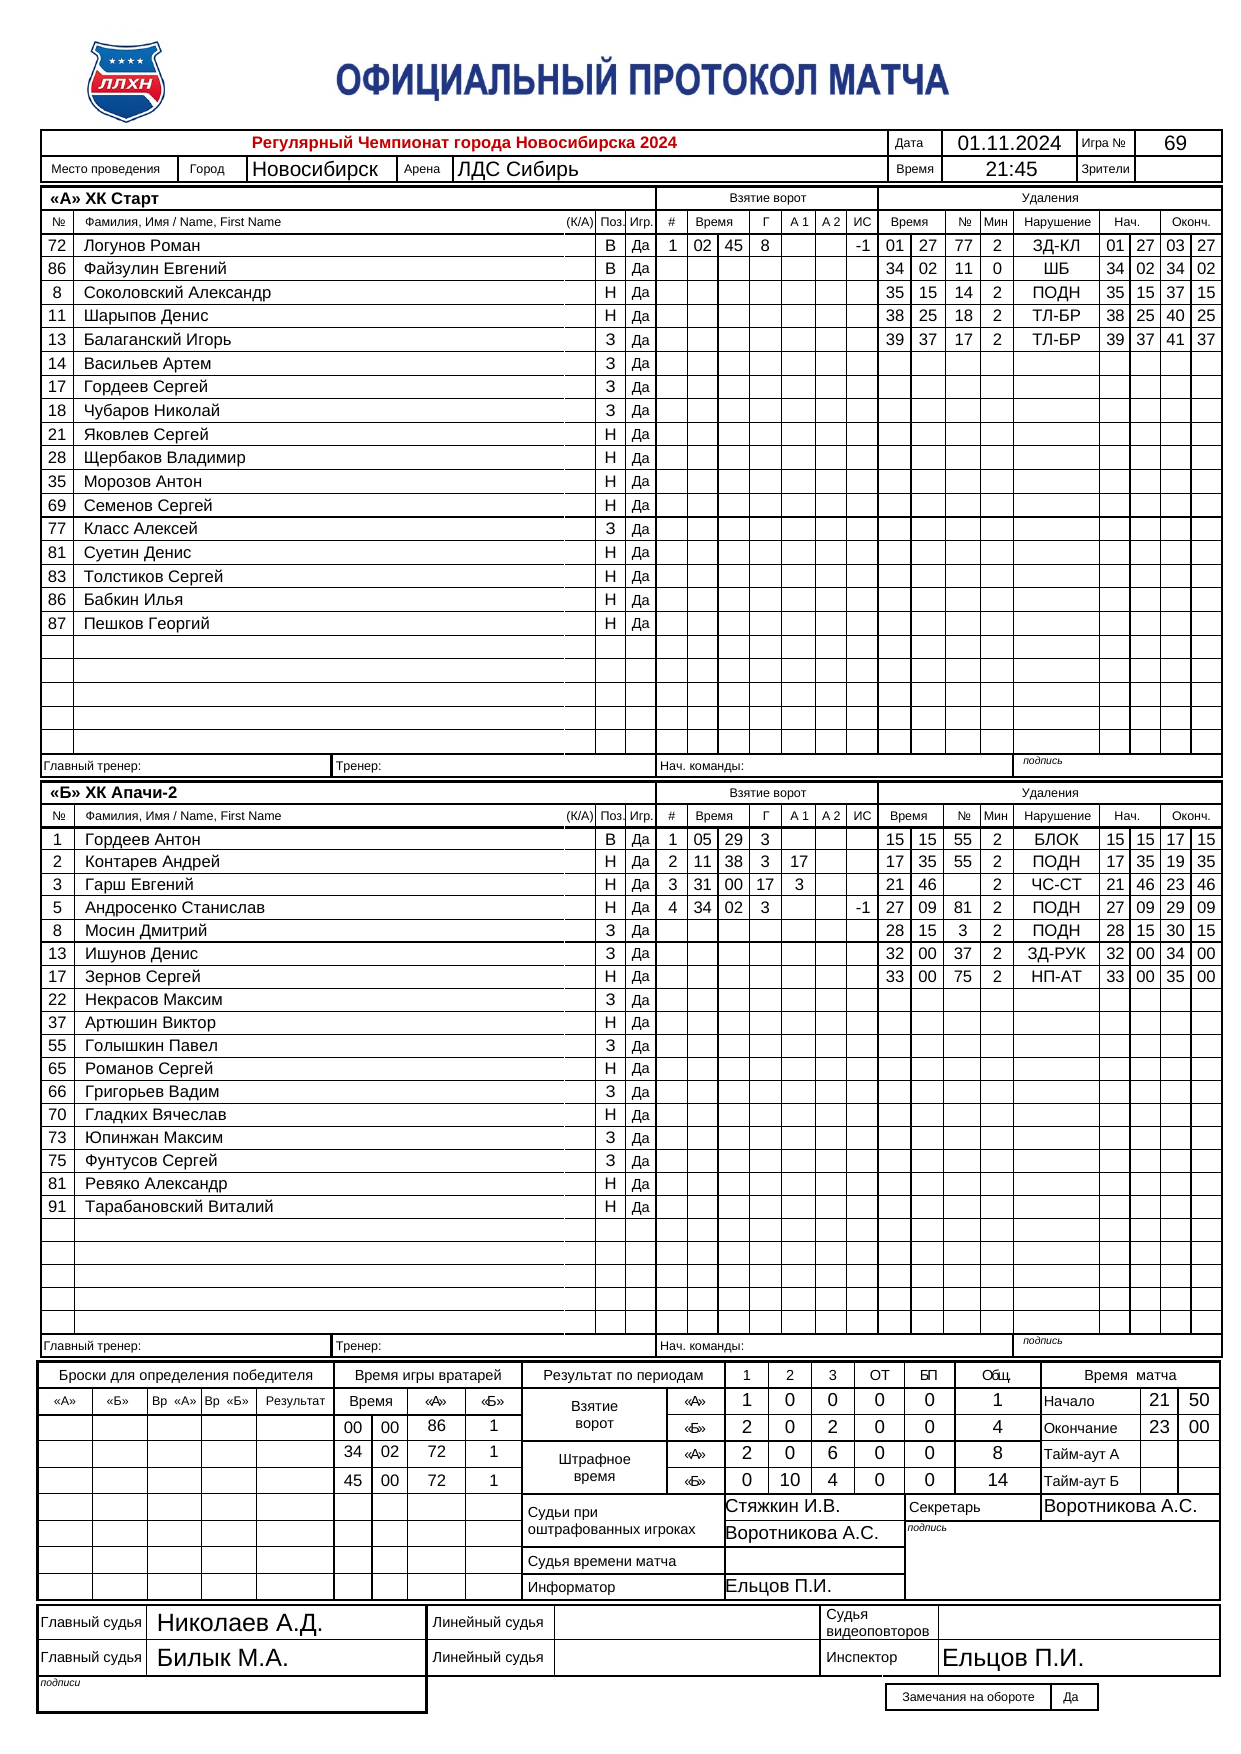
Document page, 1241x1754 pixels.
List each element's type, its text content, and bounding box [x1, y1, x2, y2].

table_cell [847, 683, 877, 706]
table_cell 17 [782, 850, 815, 872]
table_cell [373, 1521, 407, 1546]
table_cell [782, 989, 815, 1011]
table_cell А 2 [816, 805, 846, 826]
table_cell 3 [657, 874, 687, 895]
table_cell [657, 446, 687, 469]
table_cell [944, 1012, 980, 1033]
table_cell [1192, 1012, 1221, 1033]
table_cell [1131, 446, 1160, 469]
table_cell [1131, 1058, 1160, 1079]
table_cell [1100, 494, 1129, 516]
table_cell [912, 352, 945, 374]
table_cell Г [750, 805, 781, 826]
table_cell [1014, 659, 1099, 682]
table_cell [626, 636, 655, 658]
table_cell [1161, 1196, 1190, 1218]
table_cell [816, 1196, 846, 1218]
table_cell 8 [956, 1442, 1040, 1467]
table_cell 0 [905, 1415, 954, 1440]
table_cell [782, 328, 815, 351]
table_cell 0 [855, 1389, 904, 1413]
table_cell [750, 305, 781, 327]
table_cell [1161, 659, 1190, 682]
table_cell [1192, 612, 1221, 634]
table_cell [879, 1311, 910, 1333]
table_cell 0 [726, 1468, 768, 1493]
table_cell Романов Сергей [75, 1058, 564, 1079]
table_cell Логунов Роман [74, 235, 564, 256]
table_cell [981, 446, 1013, 469]
table_cell [42, 659, 73, 682]
table_cell 14 [946, 281, 980, 303]
table_cell [74, 707, 564, 729]
table_cell Григорьев Вадим [75, 1081, 564, 1103]
table_cell [816, 1058, 846, 1079]
table_cell [565, 423, 595, 445]
table_cell 37 [1131, 328, 1160, 351]
table_cell Игр. [626, 805, 655, 826]
table_cell [148, 1574, 201, 1599]
table_cell [750, 1127, 781, 1149]
table_cell [39, 1468, 92, 1493]
table_cell Да [626, 423, 655, 445]
table_cell [782, 659, 815, 682]
table_cell [657, 470, 687, 493]
table_cell [847, 281, 877, 303]
table_cell А 2 [816, 211, 846, 233]
table_cell [981, 636, 1013, 658]
table_cell [912, 659, 945, 682]
table_header Броски для определения победителя [39, 1363, 333, 1387]
table_cell [1131, 1288, 1160, 1310]
table_cell 34 [688, 896, 717, 918]
table_cell 1 [466, 1416, 521, 1440]
table_cell № [42, 211, 73, 233]
table_cell Да [626, 874, 655, 895]
table_cell № [946, 211, 980, 233]
table_cell [1161, 1288, 1190, 1310]
table_cell [1131, 1311, 1160, 1333]
table_cell 46 [1131, 874, 1160, 895]
table_cell 15 [1192, 281, 1221, 303]
table_cell 15 [1192, 920, 1221, 941]
table_cell [257, 1416, 333, 1440]
table_cell [816, 829, 846, 849]
table_cell [657, 1150, 687, 1172]
table_cell [565, 920, 595, 941]
table_cell [93, 1468, 147, 1493]
table_cell Да [626, 920, 655, 941]
table_cell [946, 588, 980, 611]
table_cell 1 [726, 1389, 768, 1413]
table_cell [657, 1012, 687, 1033]
table_cell [1014, 588, 1099, 611]
table_cell [626, 1219, 655, 1241]
table_cell [847, 966, 877, 987]
table_cell [42, 1242, 74, 1264]
table_header Замечания на обороте [887, 1685, 1050, 1709]
table_cell [688, 376, 717, 398]
table_cell [1192, 707, 1221, 729]
table_cell Н [596, 565, 625, 587]
table_cell [596, 659, 625, 682]
table_cell [565, 1311, 595, 1333]
table_cell [565, 1219, 595, 1241]
table_cell 3 [750, 896, 781, 918]
table_cell [688, 541, 717, 564]
table_cell 4 [956, 1415, 1040, 1440]
table_cell [1131, 1242, 1160, 1264]
table_cell [879, 1196, 910, 1218]
table_cell [657, 305, 687, 327]
table_cell [1100, 1311, 1129, 1333]
table_cell 15 [879, 829, 910, 849]
table_cell [565, 588, 595, 611]
table_cell [373, 1494, 407, 1520]
table_cell [75, 1311, 564, 1333]
table_cell [688, 707, 717, 729]
table_cell [1100, 1150, 1129, 1172]
table_cell 81 [944, 896, 980, 918]
table_cell [816, 328, 846, 351]
table_cell [847, 829, 877, 849]
table_cell [912, 494, 945, 516]
table_cell [847, 707, 877, 729]
table_cell 55 [944, 850, 980, 872]
table_cell [719, 494, 749, 516]
table_cell -1 [847, 235, 877, 256]
table_cell [912, 1081, 943, 1103]
table_cell [719, 1104, 749, 1126]
table_cell 39 [879, 328, 910, 351]
table_cell [202, 1416, 256, 1440]
table_cell 11 [42, 305, 73, 327]
table_cell Николаев А.Д. [147, 1606, 425, 1639]
table_cell [565, 829, 595, 849]
table_cell [1014, 989, 1099, 1011]
table_cell [688, 920, 717, 941]
table_cell [93, 1521, 147, 1546]
table_cell [750, 920, 781, 941]
table_cell [847, 518, 877, 540]
table_cell [750, 494, 781, 516]
table_cell [782, 1104, 815, 1126]
table_cell [565, 1104, 595, 1126]
table_cell Андросенко Станислав [75, 896, 564, 918]
table_cell [657, 659, 687, 682]
table_cell 0 [769, 1415, 811, 1440]
table_cell [750, 1081, 781, 1103]
table_cell [565, 874, 595, 895]
table_cell Н [596, 446, 625, 469]
table_cell [816, 1081, 846, 1103]
table_cell [39, 1521, 92, 1546]
table_cell 72 [42, 235, 73, 256]
table_cell 35 [1131, 850, 1160, 872]
table_cell Соколовский Александр [74, 281, 564, 303]
table_cell «А» [668, 1442, 724, 1467]
table_cell [565, 730, 595, 753]
table_header Удаления [879, 783, 1221, 803]
table_cell [335, 1494, 371, 1520]
table_cell [847, 399, 877, 422]
table_cell [1131, 1012, 1160, 1033]
table_cell [657, 1127, 687, 1149]
table_cell 00 [373, 1416, 407, 1440]
table_cell [257, 1441, 333, 1467]
table_cell Гордеев Антон [75, 829, 564, 849]
table_cell [466, 1547, 521, 1573]
table_cell 5 [42, 896, 74, 918]
table_cell [944, 1127, 980, 1149]
table_cell [946, 446, 980, 469]
table_cell Да [626, 850, 655, 872]
table_cell 27 [1192, 235, 1221, 256]
table_cell [1131, 588, 1160, 611]
table_cell [879, 518, 910, 540]
table_cell [657, 1196, 687, 1218]
table_cell [1161, 1242, 1190, 1264]
table_cell [912, 1104, 943, 1126]
table_header 3 [812, 1363, 854, 1387]
table_cell [847, 1288, 877, 1310]
table_cell [879, 1104, 910, 1126]
table_cell [1014, 565, 1099, 587]
table_cell [879, 683, 910, 706]
table_cell [981, 352, 1013, 374]
table_cell [912, 376, 945, 398]
table_cell Н [596, 612, 625, 634]
table_cell [782, 1196, 815, 1218]
table_cell [1131, 1150, 1160, 1172]
table_header Взятие ворот [657, 783, 877, 803]
table_cell [1131, 1104, 1160, 1126]
table_cell [981, 423, 1013, 445]
table_cell Да [626, 494, 655, 516]
table_cell [912, 588, 945, 611]
table_cell [1161, 1012, 1190, 1033]
table_cell 23 [1141, 1415, 1177, 1440]
table_cell [816, 612, 846, 634]
table_cell [1014, 1150, 1099, 1172]
table_cell [1100, 423, 1129, 445]
table_cell [750, 612, 781, 634]
table_cell [944, 1035, 980, 1057]
table_cell Н [596, 588, 625, 611]
table_cell [939, 1606, 1219, 1639]
table_cell [750, 541, 781, 564]
table_cell Да [626, 257, 655, 280]
table_cell 00 [1179, 1415, 1219, 1440]
table_cell [782, 1150, 815, 1172]
table_cell [657, 943, 687, 964]
table_cell [1099, 1682, 1220, 1711]
table_cell [93, 1494, 147, 1520]
table_cell Н [596, 1196, 625, 1218]
table_cell [42, 636, 73, 658]
table_cell 15 [1131, 829, 1160, 849]
table_cell [912, 1127, 943, 1149]
table_cell Ельцов П.И. [939, 1640, 1219, 1675]
table_cell [1100, 376, 1129, 398]
table_cell [688, 352, 717, 374]
table_cell [39, 1494, 92, 1520]
table_cell Г [750, 211, 781, 233]
table_cell [782, 399, 815, 422]
table_cell [1014, 707, 1099, 729]
table_cell [202, 1547, 256, 1573]
table_cell 28 [879, 920, 910, 941]
table_cell [981, 1150, 1013, 1172]
table_cell [847, 1173, 877, 1195]
table_cell [93, 1574, 147, 1599]
table_cell [782, 541, 815, 564]
table_cell [847, 1012, 877, 1033]
table_cell Да [626, 565, 655, 587]
table_cell [657, 1173, 687, 1195]
table_cell [782, 966, 815, 987]
table_cell [257, 1494, 333, 1520]
table_cell [565, 850, 595, 872]
table_header 2 [769, 1363, 811, 1387]
table_cell [782, 305, 815, 327]
table_cell [1014, 352, 1099, 374]
table_cell [596, 1219, 625, 1241]
table_cell [981, 989, 1013, 1011]
table_cell [879, 423, 910, 445]
table_cell [816, 850, 846, 872]
table_cell [719, 1242, 749, 1264]
table_cell [981, 1196, 1013, 1218]
table_cell [1161, 565, 1190, 587]
table_cell [750, 446, 781, 469]
table_cell «А» [408, 1389, 465, 1413]
table_cell [719, 1150, 749, 1172]
table_cell [847, 257, 877, 280]
table_cell [565, 399, 595, 422]
table_cell [1100, 1081, 1129, 1103]
table_cell [782, 896, 815, 918]
table_cell [1131, 1173, 1160, 1195]
table_cell [42, 1311, 74, 1333]
table_cell 8 [42, 281, 73, 303]
table_cell [1131, 1265, 1160, 1287]
table_cell [719, 612, 749, 634]
table_cell [946, 376, 980, 398]
table_cell 27 [912, 235, 945, 256]
table_cell [981, 1242, 1013, 1264]
table_cell Н [596, 281, 625, 303]
table_cell 11 [946, 257, 980, 280]
table_cell [555, 1606, 819, 1639]
table_cell 40 [1161, 305, 1190, 327]
table_cell 66 [42, 1081, 74, 1103]
table_cell [1100, 636, 1129, 658]
table_cell 09 [1131, 896, 1160, 918]
table_cell [1192, 423, 1221, 445]
table_cell [782, 470, 815, 493]
table_cell [750, 376, 781, 398]
table_cell Штрафное время [523, 1442, 666, 1493]
table_cell [688, 966, 717, 987]
table_cell [719, 683, 749, 706]
table_cell 2 [981, 235, 1013, 256]
table_cell Шарыпов Денис [74, 305, 564, 327]
table_cell 4 [657, 896, 687, 918]
table_cell 70 [42, 1104, 74, 1126]
table_cell 0 [981, 257, 1013, 280]
table_cell [148, 1416, 201, 1440]
table_cell [688, 730, 717, 753]
table_cell [750, 588, 781, 611]
table_cell [42, 707, 73, 729]
table_cell [944, 874, 980, 895]
table_cell Контарев Андрей [75, 850, 564, 872]
table_cell Результат [257, 1389, 333, 1413]
table_cell З [596, 399, 625, 422]
table_cell Город [179, 157, 246, 181]
table_cell [688, 281, 717, 303]
table_cell Семенов Сергей [74, 494, 564, 516]
table_cell [596, 1311, 625, 1333]
table_cell Оконч. [1161, 805, 1221, 826]
table_cell [782, 518, 815, 540]
table_cell 2 [981, 328, 1013, 351]
table_cell [1100, 1035, 1129, 1057]
table_cell 34 [1161, 257, 1190, 280]
table_cell (К/А) [565, 211, 595, 233]
table_cell [946, 683, 980, 706]
table_cell З [596, 989, 625, 1011]
table_cell Секретарь [906, 1495, 1040, 1520]
table_cell [816, 518, 846, 540]
table_cell [1192, 565, 1221, 587]
table_cell Артюшин Виктор [75, 1012, 564, 1033]
table_cell [565, 636, 595, 658]
table_cell [657, 707, 687, 729]
table_cell [946, 399, 980, 422]
table_cell Некрасов Максим [75, 989, 564, 1011]
table_cell Да [626, 1058, 655, 1079]
table_cell 0 [855, 1468, 904, 1493]
table_cell [408, 1494, 465, 1520]
table_cell ЗД-РУК [1014, 943, 1099, 964]
table_cell 46 [912, 874, 943, 895]
table_cell [688, 518, 717, 540]
table_cell [335, 1521, 371, 1546]
table_cell Главный судья [39, 1640, 146, 1675]
table_cell 33 [1100, 966, 1129, 987]
table_cell [1100, 1265, 1129, 1287]
table_cell [1192, 1196, 1221, 1218]
table_cell 27 [1100, 896, 1129, 918]
table_cell 23 [1161, 874, 1190, 895]
table_cell [1192, 989, 1221, 1011]
table_cell [1192, 494, 1221, 516]
table_cell [1014, 1173, 1099, 1195]
table_cell [688, 1081, 717, 1103]
table_cell [565, 683, 595, 706]
table_cell З [596, 943, 625, 964]
table_cell Вр «А» [148, 1389, 201, 1413]
table_cell [202, 1468, 256, 1493]
table_cell ПОДН [1014, 920, 1099, 941]
table_cell [944, 1058, 980, 1079]
table_cell 77 [946, 235, 980, 256]
table_cell [847, 1104, 877, 1126]
table_cell [202, 1441, 256, 1467]
table_cell [750, 683, 781, 706]
table_cell [1100, 541, 1129, 564]
table_cell [816, 588, 846, 611]
table_cell Новосибирск [248, 157, 396, 181]
table_cell [1014, 518, 1099, 540]
table_cell Время [879, 211, 945, 233]
table_cell 02 [912, 257, 945, 280]
table_cell [782, 1035, 815, 1057]
table_cell 3 [750, 829, 781, 849]
table_cell [816, 659, 846, 682]
table_cell [879, 989, 910, 1011]
table_cell [1192, 1058, 1221, 1079]
table_cell Н [596, 470, 625, 493]
table_cell [782, 612, 815, 634]
table_cell [1131, 1127, 1160, 1149]
table_cell 15 [912, 920, 943, 941]
table_cell 2 [981, 281, 1013, 303]
table_cell 2 [981, 829, 1013, 849]
table_cell [816, 541, 846, 564]
table_cell Да [626, 470, 655, 493]
table_cell [726, 1548, 904, 1573]
table_cell [1100, 1012, 1129, 1033]
table_cell 21 [879, 874, 910, 895]
table_cell [1014, 1035, 1099, 1057]
table_cell [1192, 1173, 1221, 1195]
table_cell 0 [855, 1442, 904, 1467]
table_cell [879, 541, 910, 564]
table_cell [879, 707, 910, 729]
table_cell 2 [981, 943, 1013, 964]
table_cell [847, 850, 877, 872]
table_cell [912, 1288, 943, 1310]
table_cell Нарушение [1014, 211, 1099, 233]
table_cell [688, 989, 717, 1011]
table_cell [148, 1521, 201, 1546]
table_cell [847, 446, 877, 469]
table_cell [1014, 1196, 1099, 1218]
table_cell [148, 1494, 201, 1520]
table_cell [816, 989, 846, 1011]
table_cell Игр. [626, 211, 655, 233]
table_cell (К/А) [565, 805, 595, 826]
table_cell [1100, 989, 1129, 1011]
table_cell [657, 588, 687, 611]
table_cell 27 [1131, 235, 1160, 256]
table_cell [657, 920, 687, 941]
table_cell [981, 588, 1013, 611]
table_cell Н [596, 850, 625, 872]
table_cell [1014, 399, 1099, 422]
table_cell [847, 612, 877, 634]
table_cell [946, 518, 980, 540]
table_cell «А» [668, 1389, 724, 1413]
table_cell ПОДН [1014, 850, 1099, 872]
table_cell [1131, 399, 1160, 422]
table_cell [565, 707, 595, 729]
table_cell [981, 541, 1013, 564]
table_cell [946, 541, 980, 564]
table_cell [719, 1173, 749, 1195]
table_cell Да [626, 1127, 655, 1149]
table_cell # [657, 211, 687, 233]
table_cell [946, 612, 980, 634]
table_cell [408, 1547, 465, 1573]
table_cell [816, 966, 846, 987]
table_cell [1131, 518, 1160, 540]
table_cell Главный судья [39, 1606, 146, 1639]
table_cell [1014, 1127, 1099, 1149]
table_cell [428, 1677, 882, 1711]
table_cell 17 [1100, 850, 1129, 872]
table_cell [1014, 1104, 1099, 1126]
table_cell [912, 1242, 943, 1264]
table_cell [42, 1288, 74, 1310]
table_cell подпись [1014, 755, 1221, 776]
table_cell [596, 1288, 625, 1310]
table_cell [1192, 1288, 1221, 1310]
table_cell [1100, 730, 1129, 753]
table_cell 86 [42, 588, 73, 611]
table_cell В [596, 829, 625, 849]
table_cell Да [626, 541, 655, 564]
table_cell [847, 1265, 877, 1287]
table_cell [1192, 659, 1221, 682]
table_cell 2 [726, 1415, 768, 1440]
table_cell Билык М.А. [147, 1640, 425, 1675]
table_cell 25 [1192, 305, 1221, 327]
table_cell [565, 1242, 595, 1264]
table_cell [816, 943, 846, 964]
table_cell Нач. [1100, 211, 1160, 233]
table_cell 2 [981, 920, 1013, 941]
table_cell [879, 636, 910, 658]
table_cell [657, 328, 687, 351]
table_cell 15 [912, 281, 945, 303]
table_cell [688, 612, 717, 634]
table_cell [816, 730, 846, 753]
table_cell [879, 352, 910, 374]
table_cell [657, 1311, 687, 1333]
table_cell 35 [1192, 850, 1221, 872]
table_cell [1131, 1219, 1160, 1241]
table_cell Суетин Денис [74, 541, 564, 564]
table_cell [1100, 470, 1129, 493]
table_cell [750, 328, 781, 351]
table_header 69 [1136, 131, 1221, 155]
table_cell Юпинжан Максим [75, 1127, 564, 1149]
table_cell 21 [42, 423, 73, 445]
table_cell Васильев Артем [74, 352, 564, 374]
table_cell [847, 874, 877, 895]
table_cell [847, 1219, 877, 1241]
table_cell 35 [1100, 281, 1129, 303]
table_cell # [657, 805, 687, 826]
table_cell [981, 612, 1013, 634]
table_cell ШБ [1014, 257, 1099, 280]
table_cell Н [596, 1173, 625, 1195]
table_cell [1131, 989, 1160, 1011]
table_cell [719, 943, 749, 964]
table_cell [1131, 352, 1160, 374]
table_cell 38 [879, 305, 910, 327]
table_cell [657, 281, 687, 303]
table_cell [719, 659, 749, 682]
table_cell А 1 [782, 211, 815, 233]
table_cell [1192, 470, 1221, 493]
table_cell 01 [1100, 235, 1129, 256]
table_cell [1014, 446, 1099, 469]
table_cell 00 [373, 1468, 407, 1493]
table_cell [1014, 1012, 1099, 1033]
table_cell [565, 328, 595, 351]
table_cell [816, 423, 846, 445]
table_cell З [596, 1150, 625, 1172]
table_cell 17 [946, 328, 980, 351]
table_cell [148, 1441, 201, 1467]
table_cell [565, 518, 595, 540]
table_cell [257, 1547, 333, 1573]
table_cell [981, 399, 1013, 422]
table_cell Нарушение [1014, 805, 1099, 826]
table_cell [688, 565, 717, 587]
table_cell [981, 1058, 1013, 1079]
table_cell [847, 659, 877, 682]
table_cell [750, 518, 781, 540]
table_cell [1100, 588, 1129, 611]
table_cell [782, 235, 815, 256]
table_cell 8 [42, 920, 74, 941]
table_cell [657, 399, 687, 422]
table_cell Фамилия, Имя / Name, First Name [75, 805, 565, 826]
table_cell 17 [879, 850, 910, 872]
table_cell [565, 989, 595, 1011]
table_cell Чубаров Николай [74, 399, 564, 422]
table_cell [1100, 565, 1129, 587]
table_cell 38 [719, 850, 749, 872]
table_cell Тренер: [333, 1335, 655, 1356]
table_cell [1014, 1081, 1099, 1103]
table_cell 6 [812, 1442, 854, 1467]
table_cell [782, 1242, 815, 1264]
table_cell 8 [750, 235, 781, 256]
table_cell 15 [1131, 920, 1160, 941]
table_cell [565, 1173, 595, 1195]
table_cell 21:45 [943, 157, 1076, 181]
table_cell [1131, 1035, 1160, 1057]
table_cell [912, 1311, 943, 1333]
table_cell [688, 943, 717, 964]
table_cell 02 [1131, 257, 1160, 280]
table_cell 00 [1192, 966, 1221, 987]
table_cell [657, 1081, 687, 1103]
table_cell [688, 1012, 717, 1033]
table_cell [1161, 1035, 1190, 1057]
table_cell [719, 1058, 749, 1079]
table_cell [75, 1265, 564, 1287]
table_cell [719, 1311, 749, 1333]
table_cell З [596, 518, 625, 540]
table_cell Да [626, 328, 655, 351]
table_cell Воротникова А.С. [726, 1521, 904, 1546]
table_cell [1161, 1127, 1190, 1149]
table_cell [1161, 989, 1190, 1011]
table_cell 01 [879, 235, 910, 256]
table_cell Да [626, 1196, 655, 1218]
table_cell 2 [726, 1442, 768, 1467]
table_cell [879, 1242, 910, 1264]
table_cell 0 [769, 1389, 811, 1413]
table_cell [981, 565, 1013, 587]
table_cell Время [879, 805, 943, 826]
table_cell З [596, 920, 625, 941]
table_cell 29 [719, 829, 749, 849]
table_cell Толстиков Сергей [74, 565, 564, 587]
table_cell [1161, 1311, 1190, 1333]
table_cell [816, 1150, 846, 1172]
table_cell Да [626, 1104, 655, 1126]
table_cell [1192, 1104, 1221, 1126]
table_cell [373, 1574, 407, 1599]
table_cell 81 [42, 541, 73, 564]
table_cell Зернов Сергей [75, 966, 564, 987]
table_cell «А» [39, 1389, 92, 1413]
table_cell [782, 494, 815, 516]
table_cell 87 [42, 612, 73, 634]
table_cell [816, 446, 846, 469]
table_cell [719, 257, 749, 280]
table_cell Да [626, 1012, 655, 1033]
table_cell [946, 494, 980, 516]
table_cell Поз. [596, 211, 625, 233]
table_cell Ревяко Александр [75, 1173, 564, 1195]
table_cell [1100, 518, 1129, 540]
table_cell [626, 683, 655, 706]
table_cell [596, 707, 625, 729]
table_cell Гордеев Сергей [74, 376, 564, 398]
table_cell [657, 636, 687, 658]
table_cell [657, 1104, 687, 1126]
table_cell [1161, 1219, 1190, 1241]
table_cell 34 [1161, 943, 1190, 964]
table_cell [944, 1311, 980, 1333]
table_cell [657, 518, 687, 540]
table_cell [93, 1416, 147, 1440]
table_cell [719, 588, 749, 611]
table_cell [1100, 1219, 1129, 1241]
table_cell [688, 399, 717, 422]
table_cell [657, 423, 687, 445]
table_cell 37 [912, 328, 945, 351]
table_cell 45 [335, 1468, 371, 1493]
table_cell Голышкин Павел [75, 1035, 564, 1057]
table_cell 03 [1161, 235, 1190, 256]
table_cell подпись [906, 1522, 1219, 1599]
table_cell [782, 1127, 815, 1149]
table_cell [847, 588, 877, 611]
table_cell [879, 659, 910, 682]
table_cell Время [335, 1389, 407, 1413]
table_cell [750, 1196, 781, 1218]
table_cell [782, 1058, 815, 1079]
table_cell [847, 1150, 877, 1172]
table_cell [944, 1265, 980, 1287]
table_cell Тарабановский Виталий [75, 1196, 564, 1218]
table_cell [688, 305, 717, 327]
table_cell [719, 920, 749, 941]
table_cell 1 [657, 829, 687, 849]
table_cell [1131, 612, 1160, 634]
table_cell Линейный судья [428, 1606, 554, 1639]
table_cell Стяжкин И.В. [726, 1495, 904, 1520]
table_cell [565, 376, 595, 398]
table_cell [565, 235, 595, 256]
table_cell Мосин Дмитрий [75, 920, 564, 941]
table_cell [565, 281, 595, 303]
table_cell 81 [42, 1173, 74, 1195]
table_header ОТ [855, 1363, 904, 1387]
table_cell [981, 683, 1013, 706]
table_cell Да [626, 943, 655, 964]
table_cell [1161, 1104, 1190, 1126]
table_cell [912, 423, 945, 445]
table_cell [719, 328, 749, 351]
table_cell Нач. команды: [657, 755, 1012, 776]
table_cell [1014, 612, 1099, 634]
table_cell [565, 1127, 595, 1149]
table_cell [782, 1173, 815, 1195]
table_cell ИС [847, 805, 877, 826]
table_cell [847, 1311, 877, 1333]
table_cell [1100, 659, 1129, 682]
table_cell [148, 1547, 201, 1573]
table_cell Фамилия, Имя / Name, First Name [74, 211, 565, 233]
table_cell [688, 1150, 717, 1172]
table_cell Время [688, 211, 749, 233]
table_cell 00 [1192, 943, 1221, 964]
table_cell [847, 376, 877, 398]
table_cell [782, 281, 815, 303]
table_cell 1 [466, 1441, 521, 1467]
table_cell Щербаков Владимир [74, 446, 564, 469]
table_cell [750, 707, 781, 729]
table_cell [1100, 1196, 1129, 1218]
table_cell Время [889, 157, 941, 181]
table_cell [1014, 494, 1099, 516]
table_cell Место проведения [42, 157, 177, 181]
table_cell [782, 1081, 815, 1103]
table_cell [750, 943, 781, 964]
table_cell 02 [1192, 257, 1221, 280]
table_cell [1100, 1058, 1129, 1079]
table_cell [596, 1242, 625, 1264]
table_cell [93, 1441, 147, 1467]
table_cell [466, 1521, 521, 1546]
table_cell [750, 470, 781, 493]
table_cell [912, 565, 945, 587]
table_cell 0 [905, 1389, 954, 1413]
table_cell [657, 1265, 687, 1287]
table_cell [719, 730, 749, 753]
table_cell 0 [769, 1442, 811, 1467]
table_cell [719, 352, 749, 374]
table_cell [688, 328, 717, 351]
table_cell [847, 636, 877, 658]
table_cell 55 [42, 1035, 74, 1057]
table_header 1 [726, 1363, 768, 1387]
table_cell [944, 1196, 980, 1218]
table_cell [1192, 446, 1221, 469]
table_cell [1192, 1265, 1221, 1287]
table_cell [750, 352, 781, 374]
table_cell [847, 989, 877, 1011]
table_cell Н [596, 1012, 625, 1033]
table_cell 21 [1100, 874, 1129, 895]
table_cell [657, 1288, 687, 1310]
table_header Результат по периодам [523, 1363, 724, 1387]
table_cell [719, 1035, 749, 1057]
table_cell [1014, 423, 1099, 445]
table_cell [879, 1127, 910, 1149]
table_cell [75, 1242, 564, 1264]
table_cell 29 [1161, 896, 1190, 918]
table_cell 14 [956, 1468, 1040, 1493]
table_cell 00 [719, 874, 749, 895]
table_cell 1 [657, 235, 687, 256]
table_cell 3 [944, 920, 980, 941]
table_cell [719, 1219, 749, 1241]
table_cell 14 [42, 352, 73, 374]
table_cell [719, 376, 749, 398]
table_cell [42, 1265, 74, 1287]
table_cell [688, 470, 717, 493]
table_cell [657, 989, 687, 1011]
table_cell [373, 1547, 407, 1573]
table_cell [335, 1574, 371, 1599]
table_cell [1161, 683, 1190, 706]
table_cell [912, 1150, 943, 1172]
table_cell [688, 423, 717, 445]
table_cell 11 [688, 850, 717, 872]
table_cell [981, 1311, 1013, 1333]
table_cell З [596, 328, 625, 351]
table_cell [1131, 423, 1160, 445]
table_cell [847, 1081, 877, 1103]
table_cell Балаганский Игорь [74, 328, 564, 351]
table_cell [257, 1521, 333, 1546]
table_cell [1100, 1104, 1129, 1126]
table_cell [847, 423, 877, 445]
table_cell Да [626, 1081, 655, 1103]
table_cell [879, 470, 910, 493]
table_cell 50 [1179, 1389, 1219, 1413]
table_cell [202, 1521, 256, 1546]
table_cell [1161, 1265, 1190, 1287]
table_cell [688, 1127, 717, 1149]
table_cell [1100, 683, 1129, 706]
table_cell [688, 683, 717, 706]
table_cell 4 [812, 1468, 854, 1493]
table_cell [847, 1196, 877, 1218]
table_cell [750, 1242, 781, 1264]
table_cell [981, 470, 1013, 493]
table_cell Н [596, 1058, 625, 1079]
table_cell [1014, 470, 1099, 493]
table_cell [1192, 1150, 1221, 1172]
table_cell [565, 565, 595, 587]
table_cell 09 [912, 896, 943, 918]
table_cell Яковлев Сергей [74, 423, 564, 445]
table_cell Инспектор [821, 1640, 938, 1675]
table_cell Да [626, 896, 655, 918]
table_cell [847, 352, 877, 374]
table_cell 34 [335, 1441, 371, 1467]
table_cell [1100, 707, 1129, 729]
table_cell [750, 1104, 781, 1126]
table_cell 46 [1192, 874, 1221, 895]
table_cell [847, 943, 877, 964]
table_cell 72 [408, 1468, 465, 1493]
table_cell [1014, 1058, 1099, 1079]
table_cell [565, 257, 595, 280]
table_cell [782, 707, 815, 729]
table_cell [565, 541, 595, 564]
table_cell [565, 1196, 595, 1218]
table_cell [1161, 518, 1190, 540]
table_cell [257, 1468, 333, 1493]
table_cell [565, 352, 595, 374]
table_cell [879, 494, 910, 516]
table_cell [1161, 636, 1190, 658]
table_cell [847, 920, 877, 941]
table_cell 75 [42, 1150, 74, 1172]
table_cell [912, 1265, 943, 1287]
table_cell [688, 257, 717, 280]
picture [5, 28, 1179, 129]
table_cell [981, 1012, 1013, 1033]
table_cell 39 [1100, 328, 1129, 351]
table_cell [93, 1547, 147, 1573]
table_cell «Б» [93, 1389, 147, 1413]
table_cell [1014, 376, 1099, 398]
table_cell 25 [1131, 305, 1160, 327]
table_cell [1161, 399, 1190, 422]
table_cell Ельцов П.И. [726, 1575, 904, 1599]
table_cell Н [596, 896, 625, 918]
table_cell Да [626, 352, 655, 374]
table_cell [816, 1127, 846, 1149]
table_cell [879, 1265, 910, 1287]
table_cell Вр «Б» [202, 1389, 256, 1413]
table_cell Судья времени матча [523, 1548, 724, 1573]
table_cell [1100, 1127, 1129, 1149]
table_cell 15 [1100, 829, 1129, 849]
table_cell [981, 1288, 1013, 1310]
table_cell [912, 636, 945, 658]
table_cell 34 [879, 257, 910, 280]
table_cell Гарш Евгений [75, 874, 564, 895]
table_cell [750, 1311, 781, 1333]
table_cell [565, 1012, 595, 1033]
table_cell Поз. [596, 805, 625, 826]
table_cell [39, 1547, 92, 1573]
table_cell 28 [42, 446, 73, 469]
table_cell [750, 565, 781, 587]
table_cell [1161, 1058, 1190, 1079]
table_cell [1131, 541, 1160, 564]
table_cell [750, 1150, 781, 1172]
table_cell [1141, 1468, 1177, 1493]
table_cell [912, 612, 945, 634]
table_cell [1100, 399, 1129, 422]
table_cell [657, 683, 687, 706]
table_cell Тайм-аут Б [1042, 1468, 1140, 1493]
table_cell [847, 1058, 877, 1079]
table_cell «Б » [466, 1389, 521, 1413]
table_cell [1192, 1081, 1221, 1103]
table_cell [782, 943, 815, 964]
table_cell 2 [981, 874, 1013, 895]
table_cell Да [626, 281, 655, 303]
table_cell Мин [981, 805, 1013, 826]
table_cell [1131, 1081, 1160, 1103]
table_cell [1131, 659, 1160, 682]
table_cell [1014, 1265, 1099, 1287]
table_cell [782, 730, 815, 753]
table_cell Информатор [523, 1575, 724, 1599]
table_cell [750, 636, 781, 658]
table_cell [257, 1574, 333, 1599]
table_cell [946, 730, 980, 753]
table_cell 00 [912, 966, 943, 987]
table_cell Взятие ворот [523, 1389, 666, 1440]
table_cell Оконч. [1161, 211, 1221, 233]
table_cell 17 [1161, 829, 1190, 849]
table_cell [1131, 636, 1160, 658]
table_cell [816, 470, 846, 493]
table_cell [719, 966, 749, 987]
table_cell [1161, 1173, 1190, 1195]
table_cell 21 [1141, 1389, 1177, 1413]
table_cell [1161, 470, 1190, 493]
table_cell Да [626, 376, 655, 398]
table_cell Тайм-аут А [1042, 1441, 1140, 1467]
table_cell [565, 896, 595, 918]
table_cell 35 [879, 281, 910, 303]
table_cell [981, 707, 1013, 729]
table_cell [657, 1035, 687, 1057]
table_cell 0 [905, 1468, 954, 1493]
table_cell [688, 446, 717, 469]
table_cell [719, 470, 749, 493]
table_cell [847, 541, 877, 564]
table_cell 17 [750, 874, 781, 895]
table_cell 15 [1192, 829, 1221, 849]
table_cell В [596, 257, 625, 280]
table_cell [1192, 1311, 1221, 1333]
table_cell 2 [657, 850, 687, 872]
table_cell [657, 376, 687, 398]
table_cell [657, 257, 687, 280]
table_cell НП-АТ [1014, 966, 1099, 987]
table_cell 37 [944, 943, 980, 964]
table_cell Н [596, 494, 625, 516]
table_cell ПОДН [1014, 896, 1099, 918]
table_cell 32 [879, 943, 910, 964]
table_cell [1161, 1150, 1190, 1172]
table_cell [1014, 636, 1099, 658]
table_cell 91 [42, 1196, 74, 1218]
table_cell [39, 1416, 92, 1440]
table_cell 00 [335, 1416, 371, 1440]
table_cell [688, 1288, 717, 1310]
table_cell Да [626, 305, 655, 327]
table_cell [816, 257, 846, 280]
table_cell [565, 1081, 595, 1103]
table_cell [782, 588, 815, 611]
table_cell [944, 989, 980, 1011]
table_cell З [596, 1035, 625, 1057]
table_cell Тренер: [333, 755, 655, 776]
table_cell 17 [42, 966, 74, 987]
table_header «Б» ХК Апачи-2 [42, 783, 655, 803]
table_cell [816, 281, 846, 303]
table_cell [626, 707, 655, 729]
table_cell [39, 1441, 92, 1467]
table_cell 3 [750, 850, 781, 872]
table_cell [816, 1219, 846, 1241]
table_cell 09 [1192, 896, 1221, 918]
table_cell 77 [42, 518, 73, 540]
table_cell [657, 352, 687, 374]
table_cell 35 [912, 850, 943, 872]
table_cell [565, 1265, 595, 1287]
table_cell [1131, 683, 1160, 706]
table_cell [879, 376, 910, 398]
table_cell [565, 1288, 595, 1310]
table_cell Бабкин Илья [74, 588, 564, 611]
table_cell 33 [879, 966, 910, 987]
table_cell Н [596, 1104, 625, 1126]
table_header БП [905, 1363, 954, 1387]
table_cell [657, 494, 687, 516]
table_cell Зрители [1078, 157, 1134, 181]
table_cell 28 [1100, 920, 1129, 941]
table_cell [408, 1521, 465, 1546]
table_cell [1014, 541, 1099, 564]
table_cell Главный тренер: [42, 1335, 330, 1356]
table_cell [657, 612, 687, 634]
table_header Взятие ворот [657, 188, 877, 209]
table_cell [847, 1035, 877, 1057]
table_cell [847, 494, 877, 516]
table_cell [879, 1035, 910, 1057]
table_cell [946, 423, 980, 445]
table_cell [750, 1265, 781, 1287]
table_cell 13 [42, 943, 74, 964]
table_cell [565, 659, 595, 682]
table_cell [750, 1288, 781, 1310]
table_cell [719, 281, 749, 303]
table_cell [1141, 1441, 1177, 1467]
table_cell [565, 446, 595, 469]
table_cell 0 [855, 1415, 904, 1440]
table_cell [1014, 1219, 1099, 1241]
table_cell 00 [1131, 966, 1160, 987]
table_cell [912, 989, 943, 1011]
table_cell [879, 1058, 910, 1079]
table_cell подпись [1014, 1335, 1221, 1356]
table_cell Да [626, 399, 655, 422]
table_cell [1014, 1242, 1099, 1264]
table_cell [657, 565, 687, 587]
table_cell [782, 257, 815, 280]
table_cell 22 [42, 989, 74, 1011]
table_cell [816, 235, 846, 256]
table_cell [1179, 1468, 1219, 1493]
table_cell [816, 376, 846, 398]
table_cell 37 [42, 1012, 74, 1033]
table_cell [688, 1311, 717, 1333]
table_cell [565, 1150, 595, 1172]
table_cell [657, 966, 687, 987]
table_cell [879, 730, 910, 753]
table_cell [202, 1494, 256, 1520]
table_cell Окончание [1042, 1415, 1140, 1440]
table_cell [1192, 683, 1221, 706]
table_cell [1131, 376, 1160, 398]
table_cell [782, 423, 815, 445]
table_cell 1 [42, 829, 74, 849]
table_cell [847, 1127, 877, 1149]
table_cell [39, 1574, 92, 1599]
table_cell 30 [1161, 920, 1190, 941]
table_cell [912, 1035, 943, 1057]
table_cell [688, 1219, 717, 1241]
table_cell [719, 518, 749, 540]
table_cell Время [688, 805, 749, 826]
table_cell 31 [688, 874, 717, 895]
table_cell [626, 659, 655, 682]
table_cell 19 [1161, 850, 1190, 872]
table_cell [1179, 1441, 1219, 1467]
table_cell [719, 565, 749, 587]
table_cell З [596, 376, 625, 398]
table_cell [750, 423, 781, 445]
table_cell 86 [408, 1416, 465, 1440]
table_cell [816, 399, 846, 422]
table_cell [1161, 707, 1190, 729]
table_cell [1131, 707, 1160, 729]
table_cell [626, 1242, 655, 1264]
table_cell [565, 612, 595, 634]
table_cell [657, 541, 687, 564]
table_cell 41 [1161, 328, 1190, 351]
table_cell 2 [981, 896, 1013, 918]
table_cell 35 [42, 470, 73, 493]
table_cell [1192, 1035, 1221, 1057]
table_cell [1192, 636, 1221, 658]
table_cell А 1 [782, 805, 815, 826]
table_cell [816, 707, 846, 729]
table_cell [981, 1104, 1013, 1126]
table_cell [688, 1104, 717, 1126]
table_cell [74, 683, 564, 706]
table_header Игра № [1078, 131, 1134, 155]
table_cell [816, 494, 846, 516]
table_cell 0 [812, 1389, 854, 1413]
table_cell 15 [912, 829, 943, 849]
table_cell [912, 518, 945, 540]
table_cell [816, 565, 846, 587]
table_cell [596, 683, 625, 706]
table_cell [202, 1574, 256, 1599]
table_cell [719, 1127, 749, 1149]
table_cell Класс Алексей [74, 518, 564, 540]
table_cell 2 [812, 1415, 854, 1440]
table_cell [719, 423, 749, 445]
table_cell [946, 470, 980, 493]
table_cell [879, 1288, 910, 1310]
table_cell [719, 1265, 749, 1287]
table_cell [912, 1219, 943, 1241]
table_cell [1100, 352, 1129, 374]
table_cell [1192, 399, 1221, 422]
table_cell [42, 683, 73, 706]
table_cell [912, 470, 945, 493]
table_cell 73 [42, 1127, 74, 1149]
table_cell 05 [688, 829, 717, 849]
table_cell [626, 1265, 655, 1287]
table_cell [981, 730, 1013, 753]
table_header «А» ХК Старт [42, 188, 655, 209]
table_cell [782, 636, 815, 658]
table_cell ЗД-КЛ [1014, 235, 1099, 256]
table_cell [1192, 730, 1221, 753]
table_cell [944, 1242, 980, 1264]
table_cell [981, 1219, 1013, 1241]
table_header 01.11.2024 [943, 131, 1076, 155]
table_cell [883, 1677, 1220, 1681]
table_cell [657, 1058, 687, 1079]
table_cell [657, 730, 687, 753]
table_cell [1192, 352, 1221, 374]
table_cell [782, 352, 815, 374]
table_cell [816, 920, 846, 941]
table_cell [626, 1311, 655, 1333]
table_cell 2 [42, 850, 74, 872]
table_cell [816, 1012, 846, 1033]
table_cell [879, 1081, 910, 1103]
table_cell Н [596, 541, 625, 564]
table_cell [688, 659, 717, 682]
table_cell [75, 1219, 564, 1241]
table_cell Н [596, 305, 625, 327]
table_cell В [596, 235, 625, 256]
table_cell [946, 565, 980, 587]
table_cell [981, 376, 1013, 398]
table_cell [335, 1547, 371, 1573]
table_cell [750, 989, 781, 1011]
table_cell Судья видеоповторов [821, 1606, 938, 1639]
table_cell [782, 920, 815, 941]
table_cell [1161, 730, 1190, 753]
table_cell ЧС-СТ [1014, 874, 1099, 895]
table_cell [1161, 541, 1190, 564]
table_cell [719, 1012, 749, 1033]
table_cell [946, 352, 980, 374]
table_cell [912, 1173, 943, 1195]
table_cell 69 [42, 494, 73, 516]
table_cell 3 [42, 874, 74, 895]
table_cell [555, 1640, 819, 1675]
table_cell [596, 636, 625, 658]
table_cell 0 [905, 1442, 954, 1467]
table_cell [466, 1574, 521, 1599]
table_cell [782, 829, 815, 849]
table_cell [1192, 1219, 1221, 1241]
table_cell Мин [981, 211, 1013, 233]
table_cell БЛОК [1014, 829, 1099, 849]
table_cell [981, 1081, 1013, 1103]
table_cell [1131, 565, 1160, 587]
table_cell Ишунов Денис [75, 943, 564, 964]
table_cell [912, 1196, 943, 1218]
table_cell Да [626, 235, 655, 256]
table_cell [879, 399, 910, 422]
table_cell [688, 1173, 717, 1195]
table_cell [750, 1173, 781, 1195]
table_cell 2 [981, 966, 1013, 987]
table_cell [782, 446, 815, 469]
table_cell Морозов Антон [74, 470, 564, 493]
table_cell [1161, 494, 1190, 516]
table_cell Да [626, 518, 655, 540]
table_cell [719, 707, 749, 729]
table_cell 02 [373, 1441, 407, 1467]
table_cell [719, 541, 749, 564]
table_cell [816, 874, 846, 895]
table_cell Воротникова А.С. [1042, 1495, 1219, 1520]
table_cell [74, 636, 564, 658]
table_cell 00 [912, 943, 943, 964]
table_cell [847, 328, 877, 351]
table_cell № [944, 805, 980, 826]
table_cell [912, 707, 945, 729]
table_cell [782, 565, 815, 587]
table_cell [1192, 588, 1221, 611]
table_cell [626, 730, 655, 753]
table_cell [74, 730, 564, 753]
table_cell [1161, 376, 1190, 398]
table_cell [981, 1035, 1013, 1057]
table_cell [879, 565, 910, 587]
table_cell [688, 1035, 717, 1057]
table_cell [847, 470, 877, 493]
table_cell [981, 1173, 1013, 1195]
table_cell Нач. [1100, 805, 1160, 826]
table_cell [782, 1219, 815, 1241]
table_cell [1100, 446, 1129, 469]
table_cell Да [626, 1173, 655, 1195]
table_cell [816, 1242, 846, 1264]
table_cell [782, 1288, 815, 1310]
table_cell [750, 257, 781, 280]
table_cell [1161, 352, 1190, 374]
table_cell З [596, 352, 625, 374]
table_cell [1161, 423, 1190, 445]
table_cell [1161, 446, 1190, 469]
table_cell 34 [1100, 257, 1129, 280]
table_cell [1100, 1173, 1129, 1195]
table_header Регулярный Чемпионат города Новосибирска 2024 [42, 131, 887, 155]
table_cell Файзулин Евгений [74, 257, 564, 280]
table_cell Арена [398, 157, 452, 181]
table_cell [688, 1058, 717, 1079]
table_cell ТЛ-БР [1014, 328, 1099, 351]
table_cell [148, 1468, 201, 1493]
table_cell 86 [42, 257, 73, 280]
table_header Время игры вратарей [335, 1363, 521, 1387]
table_cell [657, 1242, 687, 1264]
table_cell Да [626, 588, 655, 611]
table_cell 17 [42, 376, 73, 398]
table_cell [1100, 1242, 1129, 1264]
table_cell [816, 1035, 846, 1057]
table_cell [1192, 1242, 1221, 1264]
table_cell [944, 1150, 980, 1172]
table_cell [1192, 518, 1221, 540]
table_cell [565, 943, 595, 964]
table_cell [912, 1058, 943, 1079]
table_cell [719, 1288, 749, 1310]
table_cell [750, 1219, 781, 1241]
table_cell [912, 446, 945, 469]
table_cell [565, 494, 595, 516]
table_cell [565, 1035, 595, 1057]
table_cell ТЛ-БР [1014, 305, 1099, 327]
table_cell [719, 636, 749, 658]
table_cell «Б» [668, 1415, 724, 1440]
table_cell [1192, 376, 1221, 398]
table_cell [912, 399, 945, 422]
table_cell Да [626, 612, 655, 634]
table_header Удаления [879, 188, 1221, 209]
table_cell 72 [408, 1441, 465, 1467]
table_cell ИС [847, 211, 877, 233]
table_cell [750, 1058, 781, 1079]
table_cell Нач. команды: [657, 1335, 1012, 1356]
table_cell 55 [944, 829, 980, 849]
table_cell [944, 1219, 980, 1241]
table_cell [626, 1288, 655, 1310]
table_cell 2 [981, 850, 1013, 872]
table_cell 27 [879, 896, 910, 918]
table_cell [782, 376, 815, 398]
table_cell Да [626, 1150, 655, 1172]
table_cell [466, 1494, 521, 1520]
table_cell [816, 683, 846, 706]
table_cell [944, 1081, 980, 1103]
table_cell [565, 966, 595, 987]
table_cell [565, 305, 595, 327]
table_cell [1100, 1288, 1129, 1310]
table_cell [1161, 588, 1190, 611]
table_cell [688, 636, 717, 658]
table_cell [565, 1058, 595, 1079]
table_cell [912, 1012, 943, 1033]
table_cell [719, 446, 749, 469]
table_cell 3 [782, 874, 815, 895]
table_cell [944, 1288, 980, 1310]
table_cell Н [596, 874, 625, 895]
table_cell [1192, 1127, 1221, 1149]
table_cell [981, 518, 1013, 540]
table_cell [1100, 612, 1129, 634]
table_cell [946, 707, 980, 729]
table_cell [946, 636, 980, 658]
table_cell 02 [688, 235, 717, 256]
table_header Дата [889, 131, 941, 155]
table_cell 18 [946, 305, 980, 327]
table_cell 10 [769, 1468, 811, 1493]
table_cell З [596, 1081, 625, 1103]
table_cell [42, 1219, 74, 1241]
table_cell [1014, 683, 1099, 706]
table_cell [782, 1311, 815, 1333]
table_cell Гладких Вячеслав [75, 1104, 564, 1126]
table_cell [1131, 470, 1160, 493]
table_cell [816, 1104, 846, 1126]
table_cell [782, 683, 815, 706]
table_cell [816, 1265, 846, 1287]
table_cell [1014, 1311, 1099, 1333]
table_cell Пешков Георгий [74, 612, 564, 634]
table_cell [847, 1242, 877, 1264]
table_cell 35 [1161, 966, 1190, 987]
table_cell 37 [1161, 281, 1190, 303]
table_cell Главный тренер: [42, 755, 330, 776]
table_cell Н [596, 966, 625, 987]
table_cell [688, 1242, 717, 1264]
table_cell [816, 305, 846, 327]
table_cell [816, 636, 846, 658]
table_cell 83 [42, 565, 73, 587]
table_cell 1 [956, 1389, 1040, 1413]
table_cell [75, 1288, 564, 1310]
table_cell Да [626, 829, 655, 849]
table_cell ПОДН [1014, 281, 1099, 303]
table_cell [879, 1219, 910, 1241]
table_cell 13 [42, 328, 73, 351]
table_cell З [596, 1127, 625, 1149]
table_cell [688, 1265, 717, 1287]
table_cell [750, 281, 781, 303]
table_cell [750, 966, 781, 987]
table_cell [879, 1012, 910, 1033]
table_cell Судьи при оштрафованных игроках [523, 1495, 724, 1546]
table_header Общ. [956, 1363, 1040, 1387]
table_cell подписи [39, 1677, 425, 1711]
table_cell [688, 1196, 717, 1218]
table_cell [782, 1265, 815, 1287]
table_cell [596, 1265, 625, 1287]
table_cell [912, 730, 945, 753]
table_cell [816, 896, 846, 918]
table_cell № [42, 805, 74, 826]
table_cell [750, 659, 781, 682]
table_cell [1131, 1196, 1160, 1218]
table_cell [596, 730, 625, 753]
table_cell [1014, 730, 1099, 753]
table_cell [1136, 157, 1221, 181]
table_cell [719, 1196, 749, 1218]
table_cell 32 [1100, 943, 1129, 964]
table_cell 2 [981, 305, 1013, 327]
table_cell [847, 305, 877, 327]
table_cell 1 [466, 1468, 521, 1493]
table_cell Да [626, 989, 655, 1011]
table_cell [879, 588, 910, 611]
table_cell [944, 1173, 980, 1195]
table_cell [847, 565, 877, 587]
table_cell [847, 730, 877, 753]
table_cell 37 [1192, 328, 1221, 351]
table_cell «Б» [668, 1468, 724, 1493]
table_cell 00 [1131, 943, 1160, 964]
table_cell [816, 1311, 846, 1333]
table_cell [42, 730, 73, 753]
table_cell [1192, 541, 1221, 564]
table_cell [688, 494, 717, 516]
table_cell [879, 612, 910, 634]
table_cell 65 [42, 1058, 74, 1079]
table_cell [981, 1127, 1013, 1149]
table_cell -1 [847, 896, 877, 918]
table_cell [750, 730, 781, 753]
table_header Время матча [1042, 1363, 1219, 1387]
table_cell [879, 446, 910, 469]
table_cell [981, 659, 1013, 682]
table_cell Линейный судья [428, 1640, 554, 1675]
table_cell [816, 1288, 846, 1310]
table_cell [1131, 494, 1160, 516]
table_cell [74, 659, 564, 682]
table_cell [1131, 730, 1160, 753]
table_cell Н [596, 423, 625, 445]
table_cell [688, 588, 717, 611]
table_cell ЛДС Сибирь [454, 157, 887, 181]
table_cell [1014, 1288, 1099, 1310]
table_cell 18 [42, 399, 73, 422]
table_cell [879, 1173, 910, 1195]
table_cell Да [626, 966, 655, 987]
table_cell [944, 1104, 980, 1126]
table_cell [782, 1012, 815, 1033]
table_header Да [1052, 1685, 1097, 1709]
table_cell Фунтусов Сергей [75, 1150, 564, 1172]
table_cell [719, 989, 749, 1011]
table_cell Начало [1042, 1389, 1140, 1413]
table_cell [750, 399, 781, 422]
table_cell [981, 1265, 1013, 1287]
table_cell [750, 1012, 781, 1033]
table_cell [879, 1150, 910, 1172]
table_cell [816, 1173, 846, 1195]
table_cell [912, 541, 945, 564]
table_cell [565, 470, 595, 493]
table_cell Да [626, 446, 655, 469]
table_cell Да [626, 1035, 655, 1057]
table_cell [657, 1219, 687, 1241]
table_cell 45 [719, 235, 749, 256]
table_cell 15 [1131, 281, 1160, 303]
table_cell [1161, 1081, 1190, 1103]
table_cell 25 [912, 305, 945, 327]
table_cell [946, 659, 980, 682]
table_cell [719, 399, 749, 422]
table_cell [816, 352, 846, 374]
table_cell [408, 1574, 465, 1599]
table_cell 75 [944, 966, 980, 987]
table_cell 02 [719, 896, 749, 918]
table_cell [719, 1081, 749, 1103]
table_cell [750, 1035, 781, 1057]
table_cell [912, 683, 945, 706]
table_cell [1161, 612, 1190, 634]
table_cell [981, 494, 1013, 516]
table_cell [719, 305, 749, 327]
table_cell 38 [1100, 305, 1129, 327]
